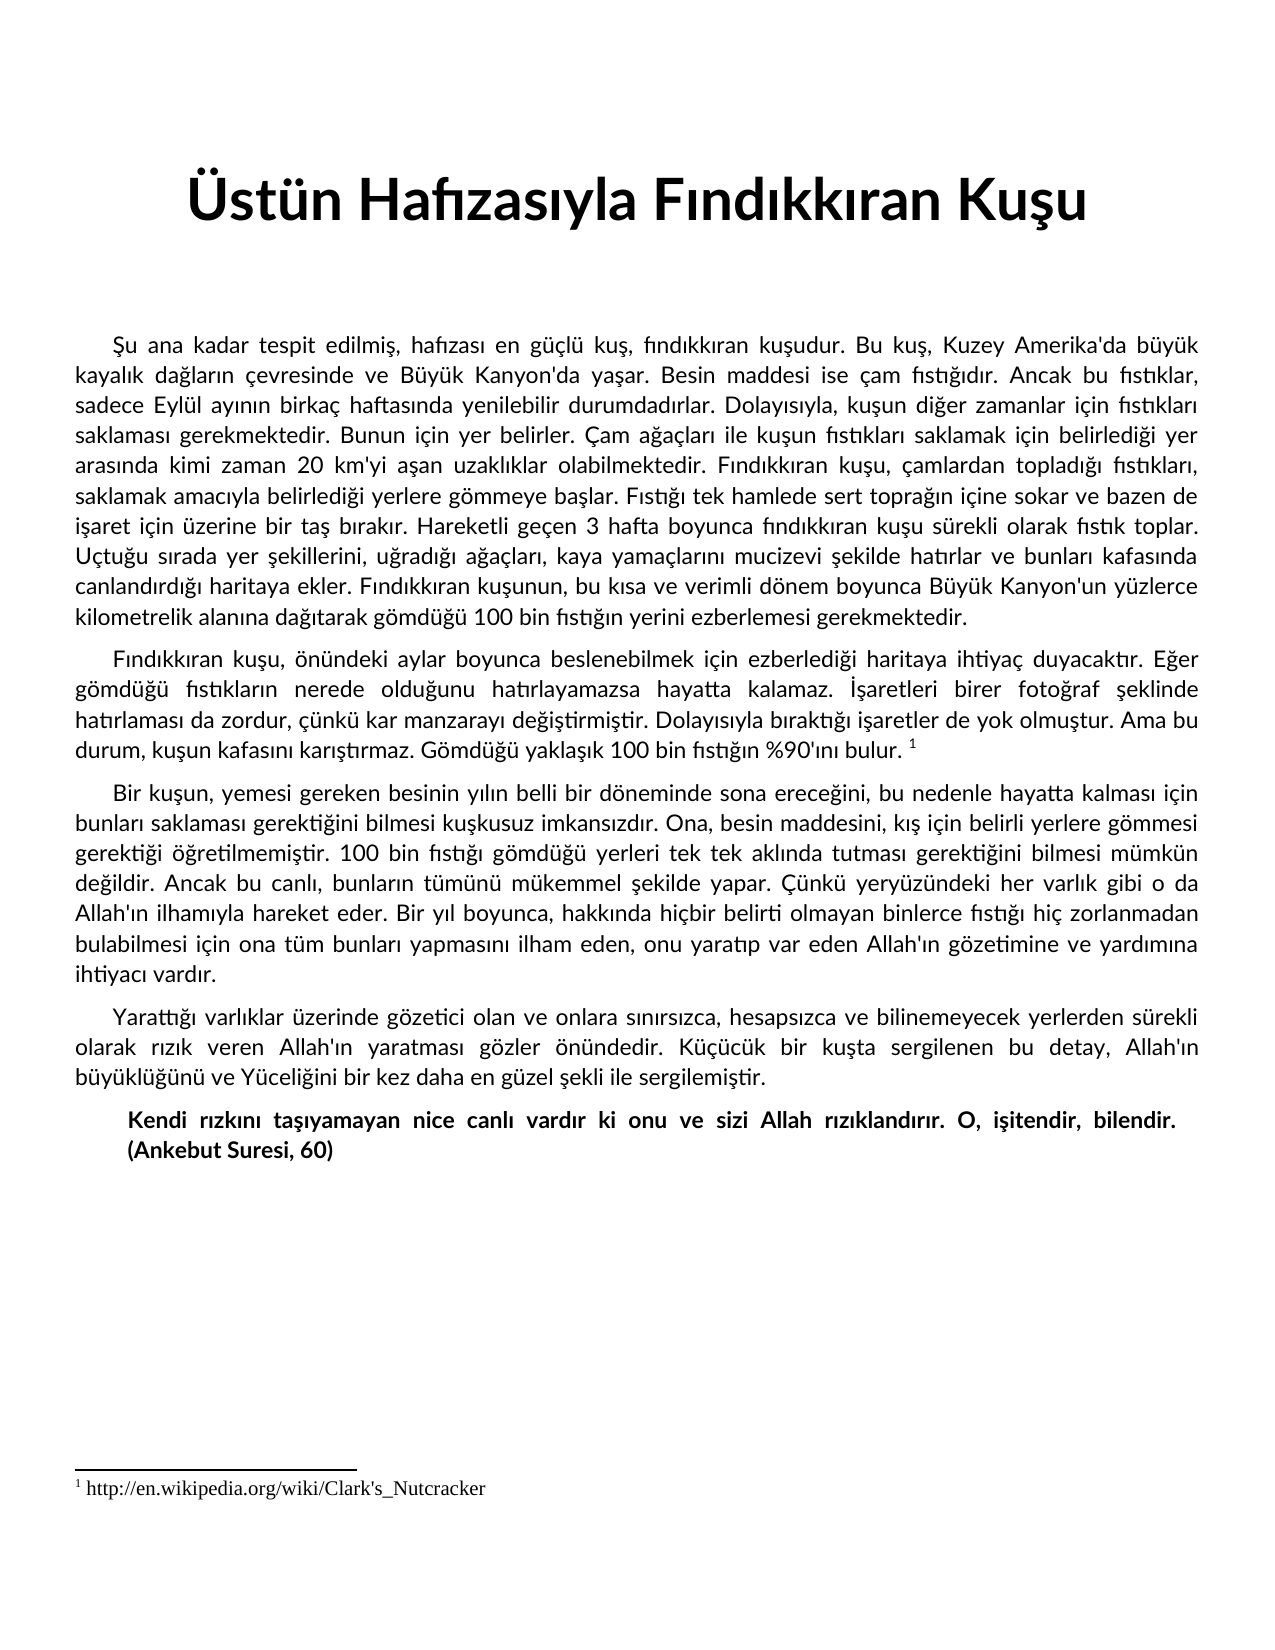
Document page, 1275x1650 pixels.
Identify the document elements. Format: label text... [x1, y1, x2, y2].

subtitle Üstün Hafızasıyla Fındıkkıran Kuşu [75, 162, 1200, 232]
text Bir kuşun, yemesi gereken besinin yılın belli bir döneminde sona ereceğini, bu nedenle hayatta kalması için bunları saklaması gerektiğini bilmesi kuşkusuz imkansızdır. Ona, besin maddesini, kış için belirli yerlere gömmesi gerektiği öğretilmemiştir. 100 bin fıstığı gömdüğü yerleri tek tek aklında tutması gerektiğini bilmesi mümkün değildir. Ancak bu canlı, bunların tümünü mükemmel şekilde yapar. Çünkü yeryüzündeki her varlık gibi o da Allah'ın ilhamıyla hareket eder. Bir yıl boyunca, hakkında hiçbir belirti olmayan binlerce fıstığı hiç zorlanmadan bulabilmesi için ona tüm bunları yapmasını ilham eden, onu yaratıp var eden Allah'ın gözetimine ve yardımına ihtiyacı vardır. [75, 778, 1200, 987]
text Fındıkkıran kuşu, önündeki aylar boyunca beslenebilmek için ezberlediği haritaya ihtiyaç duyacaktır. Eğer gömdüğü fıstıkların nerede olduğunu hatırlayamazsa hayatta kalamaz. İşaretleri birer fotoğraf şeklinde hatırlaması da zordur, çünkü kar manzarayı değiştirmiştir. Dolayısıyla bıraktığı işaretler de yok olmuştur. Ama bu durum, kuşun kafasını karıştırmaz. Gömdüğü yaklaşık 100 bin fıstığın %90'ını bulur. [75, 645, 1200, 763]
text Yarattığı varlıklar üzerinde gözetici olan ve onlara sınırsızca, hesapsızca ve bilinemeyecek yerlerden sürekli olarak rızık veren Allah'ın yaratması gözler önündedir. Küçücük bir kuşta sergilenen bu detay, Allah'ın büyüklüğünü ve Yüceliğini bir kez daha en güzel şekli ile sergilemiştir. [75, 1002, 1200, 1090]
text http://en.wikipedia.org/wiki/Clark's_Nutcracker [75, 1476, 1200, 1500]
text Kendi rızkını taşıyamayan nice canlı vardır ki onu ve sizi Allah rızıklandırır. O, işitendir, bilendir. (Ankebut Suresi, 60) [127, 1105, 1177, 1163]
text Şu ana kadar tespit edilmiş, hafızası en güçlü kuş, fındıkkıran kuşudur. Bu kuş, Kuzey Amerika'da büyük kayalık dağların çevresinde ve Büyük Kanyon'da yaşar. Besin maddesi ise çam fıstığıdır. Ancak bu fıstıklar, sadece Eylül ayının birkaç haftasında yenilebilir durumdadırlar. Dolayısıyla, kuşun diğer zamanlar için fıstıkları saklaması gerekmektedir. Bunun için yer belirler. Çam ağaçları ile kuşun fıstıkları saklamak için belirlediği yer arasında kimi zaman 20 km'yi aşan uzaklıklar olabilmektedir. Fındıkkıran kuşu, çamlardan topladığı fıstıkları, saklamak amacıyla belirlediği yerlere gömmeye başlar. Fıstığı tek hamlede sert toprağın içine sokar ve bazen de işaret için üzerine bir taş bırakır. Hareketli geçen 3 hafta boyunca fındıkkıran kuşu sürekli olarak fıstık toplar. Uçtuğu sırada yer şekillerini, uğradığı ağaçları, kaya yamaçlarını mucizevi şekilde hatırlar ve bunları kafasında canlandırdığı haritaya ekler. Fındıkkıran kuşunun, bu kısa ve verimli dönem boyunca Büyük Kanyon'un yüzlerce kilometrelik alanına dağıtarak gömdüğü 100 bin fıstığın yerini ezberlemesi gerekmektedir. [75, 330, 1200, 630]
